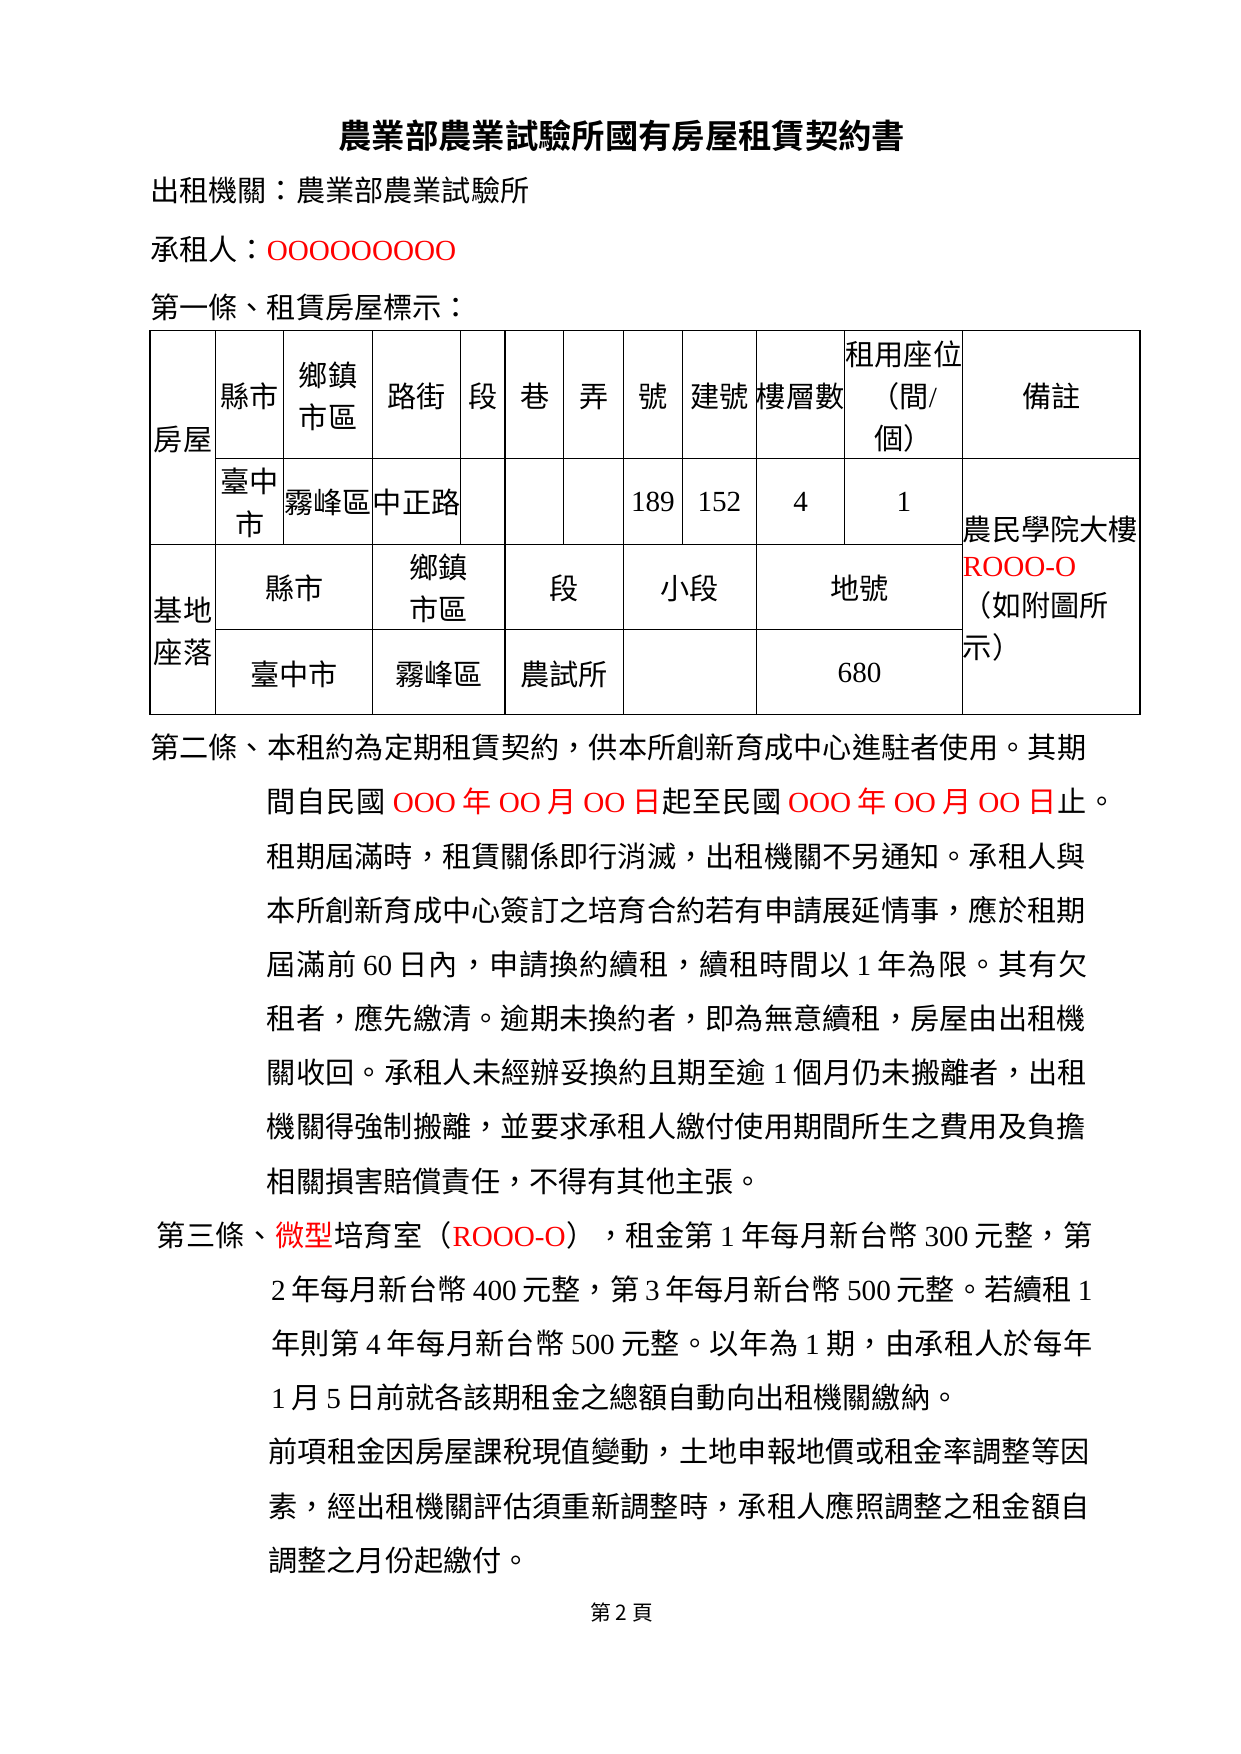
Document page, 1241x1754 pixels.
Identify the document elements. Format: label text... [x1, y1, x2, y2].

table_cell [624, 630, 756, 714]
table_cell 1 [845, 459, 962, 543]
table_cell 680 [757, 630, 962, 714]
table_cell [564, 459, 623, 543]
table_cell [506, 459, 563, 543]
table_header 段 [461, 331, 504, 458]
table_cell 鄉鎮 市區 [373, 545, 504, 629]
table_header 弄 [564, 331, 623, 458]
table_header 建號 [683, 331, 756, 458]
table_cell 臺中市 [216, 630, 372, 714]
table_cell [461, 459, 504, 543]
table_cell 中正路 [373, 459, 460, 543]
table_cell 霧峰區 [373, 630, 504, 714]
table_header 房屋 [151, 331, 215, 543]
table_cell 152 [683, 459, 756, 543]
table_cell 4 [757, 459, 844, 543]
text 第三條、微型培育室（ROOO-O），租金第1年每月新台幣300元整，第2年每月新台幣400元整，第3年每月新台幣500元整。若續租1年則第4年每月新台幣500元整。以年為1期，由承租人於每年1月5日前就各該期租金之總額自動向出租機關繳納。 [156, 1203, 1093, 1419]
table_header 縣市 [216, 331, 283, 458]
table_cell 農試所 [506, 630, 623, 714]
table_cell 縣市 [216, 545, 372, 629]
table_cell 農民學院大樓ROOO-O （如附圖所示） [963, 459, 1139, 714]
table_cell 霧峰區 [284, 459, 372, 543]
table_header 樓層數 [757, 331, 844, 458]
table_header 租用座位 （間/個） [845, 331, 962, 458]
text 農業部農業試驗所國有房屋租賃契約書 [150, 92, 1093, 155]
table_cell 地號 [757, 545, 962, 629]
table_header 路街 [373, 331, 460, 458]
table_header 備註 [963, 331, 1139, 458]
table_cell 基地座落 [151, 545, 215, 714]
text 出租機關：農業部農業試驗所 [150, 155, 1093, 213]
table_cell 臺中市 [216, 459, 283, 543]
table_header 鄉鎮 市區 [284, 331, 372, 458]
table_header 號 [624, 331, 682, 458]
text 承租人：OOOOOOOOO [150, 213, 1093, 272]
table_cell 小段 [624, 545, 756, 629]
text 前項租金因房屋課稅現值變動，土地申報地價或租金率調整等因素，經出租機關評估須重新調整時，承租人應照調整之租金額自調整之月份起繳付。 [268, 1419, 1093, 1582]
table_cell 段 [506, 545, 623, 629]
text 第二條、本租約為定期租賃契約，供本所創新育成中心進駐者使用。其期間自民國OOO年OO月OO日起至民國OOO年OO月OO日止。租期屆滿時，租賃關係即行消滅，出租機關不另通知。承租人與本所創新育成中心簽訂之培育合約若有申請展延情事，應於租期屆滿前60日內，申請換約續租，續租時間以1年為限。其有欠租者，應先繳清。逾期未換約者，即為無意續租，房屋由出租機關收回。承租人未經辦妥換約且期至逾1個月仍未搬離者，出租機關得強制搬離，並要求承租人繳付使用期間所生之費用及負擔相關損害賠償責任，不得有其他主張。 [150, 715, 1088, 1203]
text 第一條、租賃房屋標示： [150, 272, 1093, 330]
table_cell 189 [624, 459, 682, 543]
table_header 巷 [506, 331, 563, 458]
